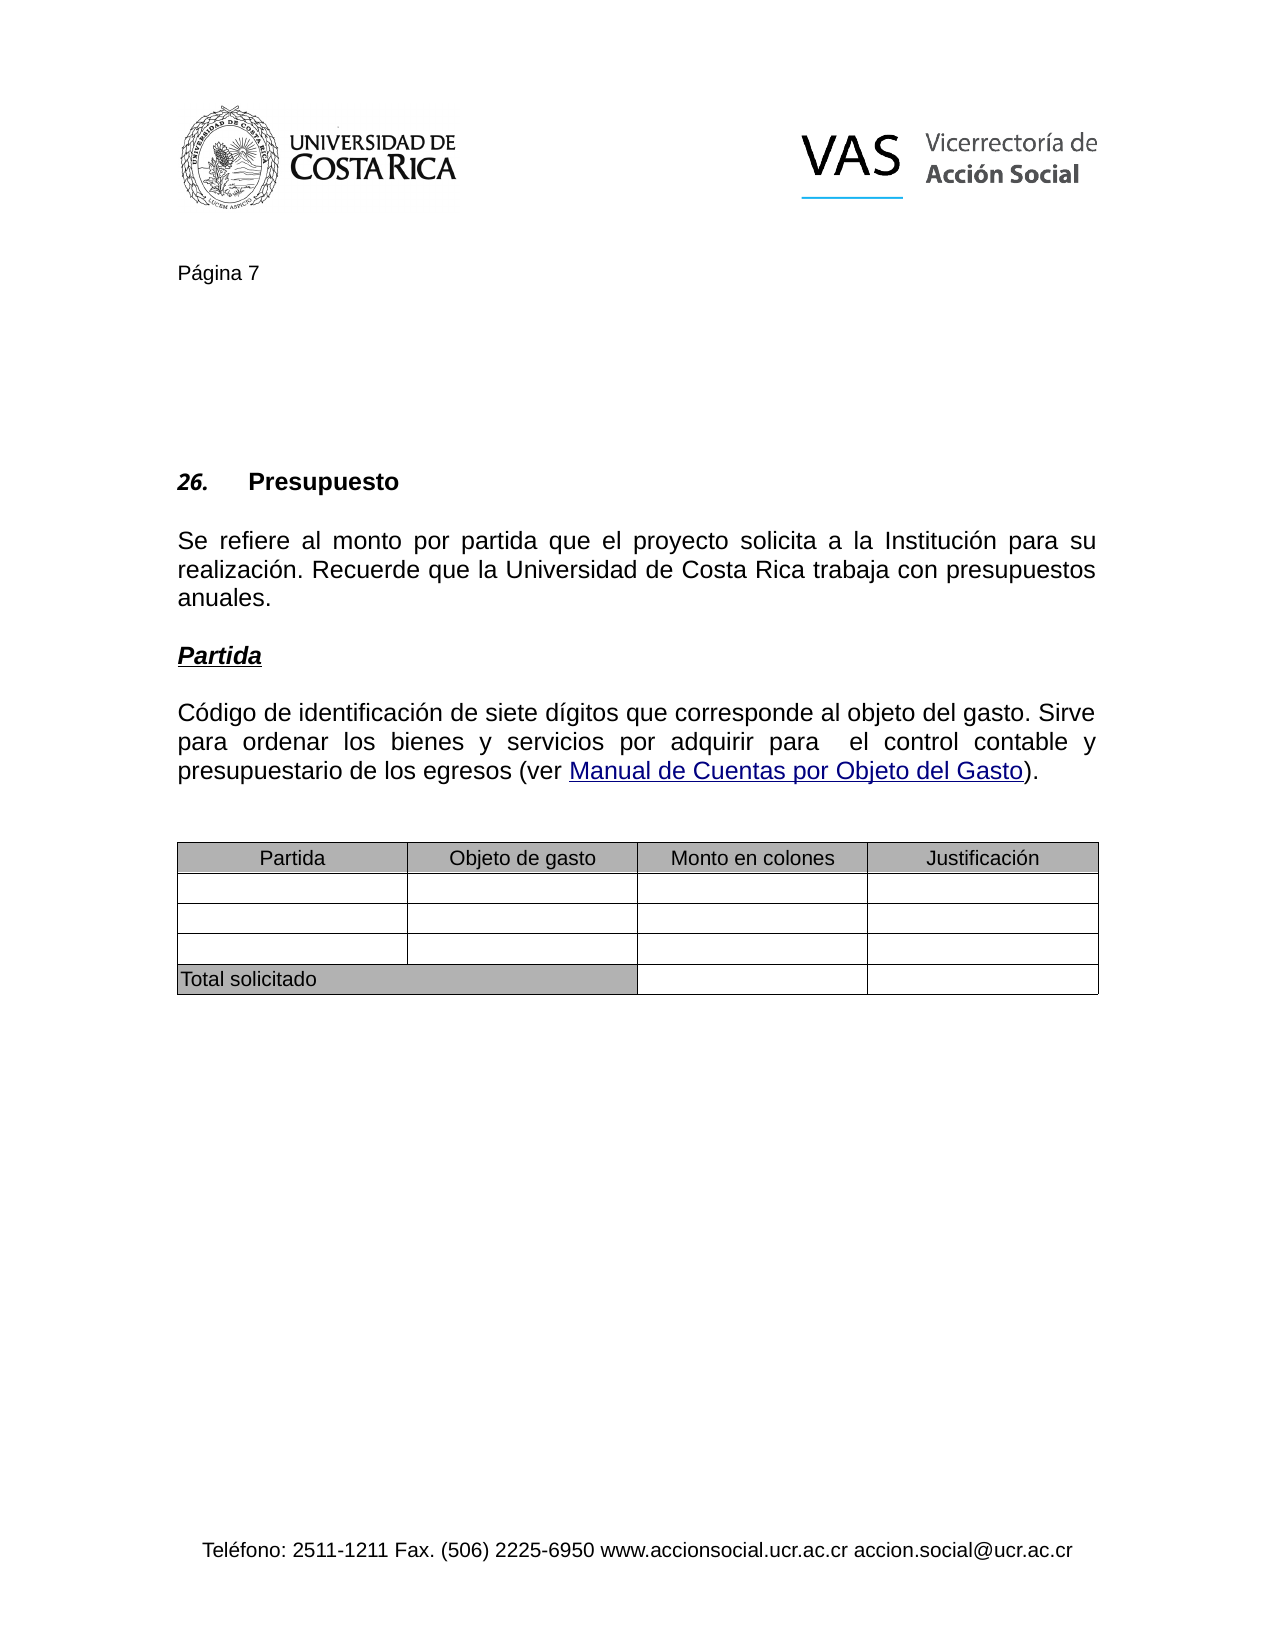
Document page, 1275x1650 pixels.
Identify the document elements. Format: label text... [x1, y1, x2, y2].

table_cell [178, 904, 407, 933]
table_cell Total solicitado [178, 965, 637, 994]
table_header Partida [178, 843, 407, 872]
table_cell [178, 874, 407, 903]
table_cell [638, 934, 867, 963]
table_cell [868, 934, 1098, 963]
text Partida [177, 641, 1098, 670]
table_cell [408, 934, 637, 963]
table_header Objeto de gasto [408, 843, 637, 872]
table_cell [868, 874, 1098, 903]
text Se refiere al monto por partida que el proyecto solicita a la Institución para su realización. Recuerde que la Universidad de Costa Rica trabaja con presupuestos anuales. [177, 526, 1098, 612]
list Presupuesto [177, 466, 1098, 497]
table_cell [638, 874, 867, 903]
table_cell [408, 904, 637, 933]
table_cell [178, 934, 407, 963]
table_cell [868, 965, 1098, 994]
text Código de identificación de siete dígitos que corresponde al objeto del gasto. Sirve para ordenar los bienes y servicios por adquirir para el control contable y presupuestario de los egresos (ver Manual de Cuentas por Objeto del Gasto). [177, 698, 1098, 785]
table_cell [408, 874, 637, 903]
table_header Monto en colones [638, 843, 867, 872]
table_cell [638, 965, 867, 994]
table_header Justificación [868, 843, 1098, 872]
table_cell [868, 904, 1098, 933]
table_cell [638, 904, 867, 933]
